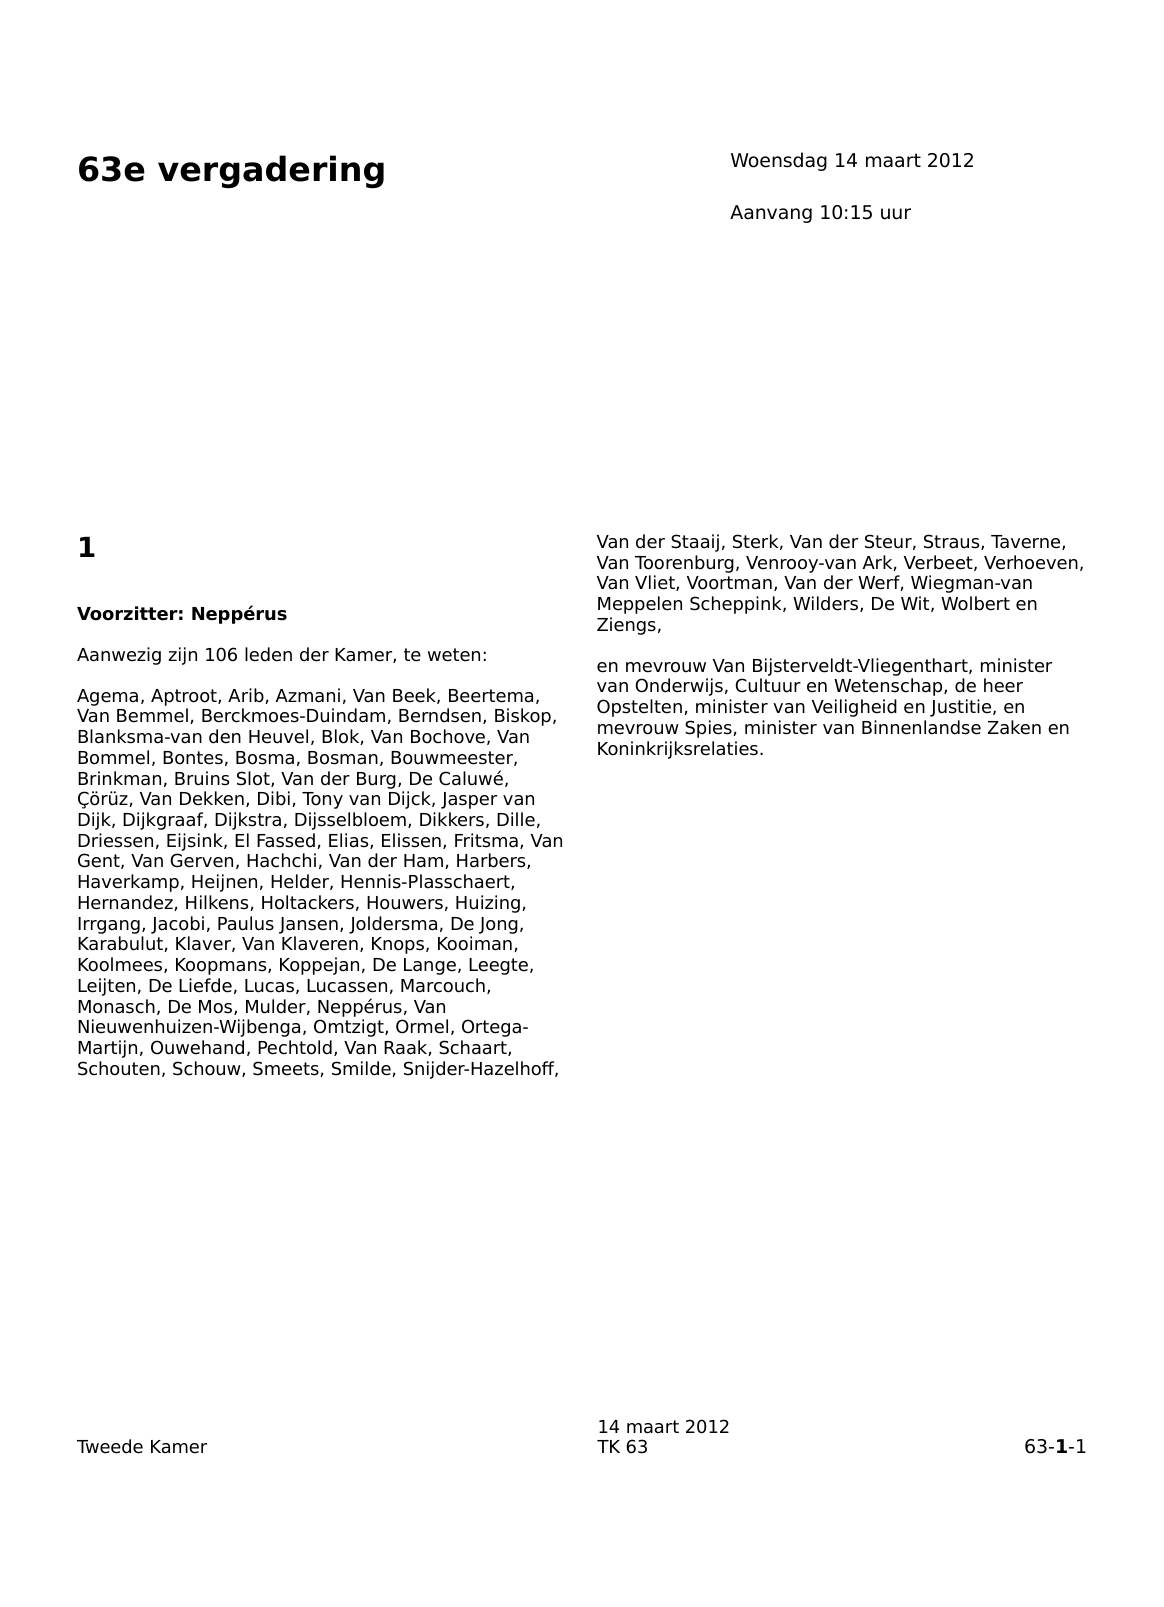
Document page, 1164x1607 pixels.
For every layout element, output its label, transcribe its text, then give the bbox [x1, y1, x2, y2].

text en mevrouw Van Bijsterveldt-Vliegenthart, minister van Onderwijs, Cultuur en Wetenschap, de heer Opstelten, minister van Veiligheid en Justitie, en mevrouw Spies, minister van Binnenlandse Zaken en Koninkrijksrelaties. [596, 655, 1087, 759]
table_header Woensdag 14 maart 2012 [730, 150, 1087, 202]
table_header 63e vergadering [77, 150, 730, 254]
text Voorzitter: Neppérus [77, 604, 567, 625]
table_cell Aanvang 10:15 uur [730, 202, 1087, 254]
title 1 [77, 532, 567, 564]
text Van der Staaij, Sterk, Van der Steur, Straus, Taverne, Van Toorenburg, Venrooy-van Ark, Verbeet, Verhoeven, Van Vliet, Voortman, Van der Werf, Wiegman-van Meppelen Scheppink, Wilders, De Wit, Wolbert en Ziengs, [596, 532, 1087, 635]
text Aanwezig zijn 106 leden der Kamer, te weten: [77, 645, 567, 666]
text Agema, Aptroot, Arib, Azmani, Van Beek, Beertema, Van Bemmel, Berckmoes-Duindam, Berndsen, Biskop, Blanksma-van den Heuvel, Blok, Van Bochove, Van Bommel, Bontes, Bosma, Bosman, Bouwmeester, Brinkman, Bruins Slot, Van der Burg, De Caluwé, Çörüz, Van Dekken, Dibi, Tony van Dijck, Jasper van Dijk, Dijkgraaf, Dijkstra, Dijsselbloem, Dikkers, Dille, Driessen, Eijsink, El Fassed, Elias, Elissen, Fritsma, Van Gent, Van Gerven, Hachchi, Van der Ham, Harbers, Haverkamp, Heijnen, Helder, Hennis-Plasschaert, Hernandez, Hilkens, Holtackers, Houwers, Huizing, Irrgang, Jacobi, Paulus Jansen, Joldersma, De Jong, Karabulut, Klaver, Van Klaveren, Knops, Kooiman, Koolmees, Koopmans, Koppejan, De Lange, Leegte, Leijten, De Liefde, Lucas, Lucassen, Marcouch, Monasch, De Mos, Mulder, Neppérus, Van Nieuwenhuizen-Wijbenga, Omtzigt, Ormel, Ortega-Martijn, Ouwehand, Pechtold, Van Raak, Schaart, Schouten, Schouw, Smeets, Smilde, Snijder-Hazelhoff, [77, 686, 567, 1079]
